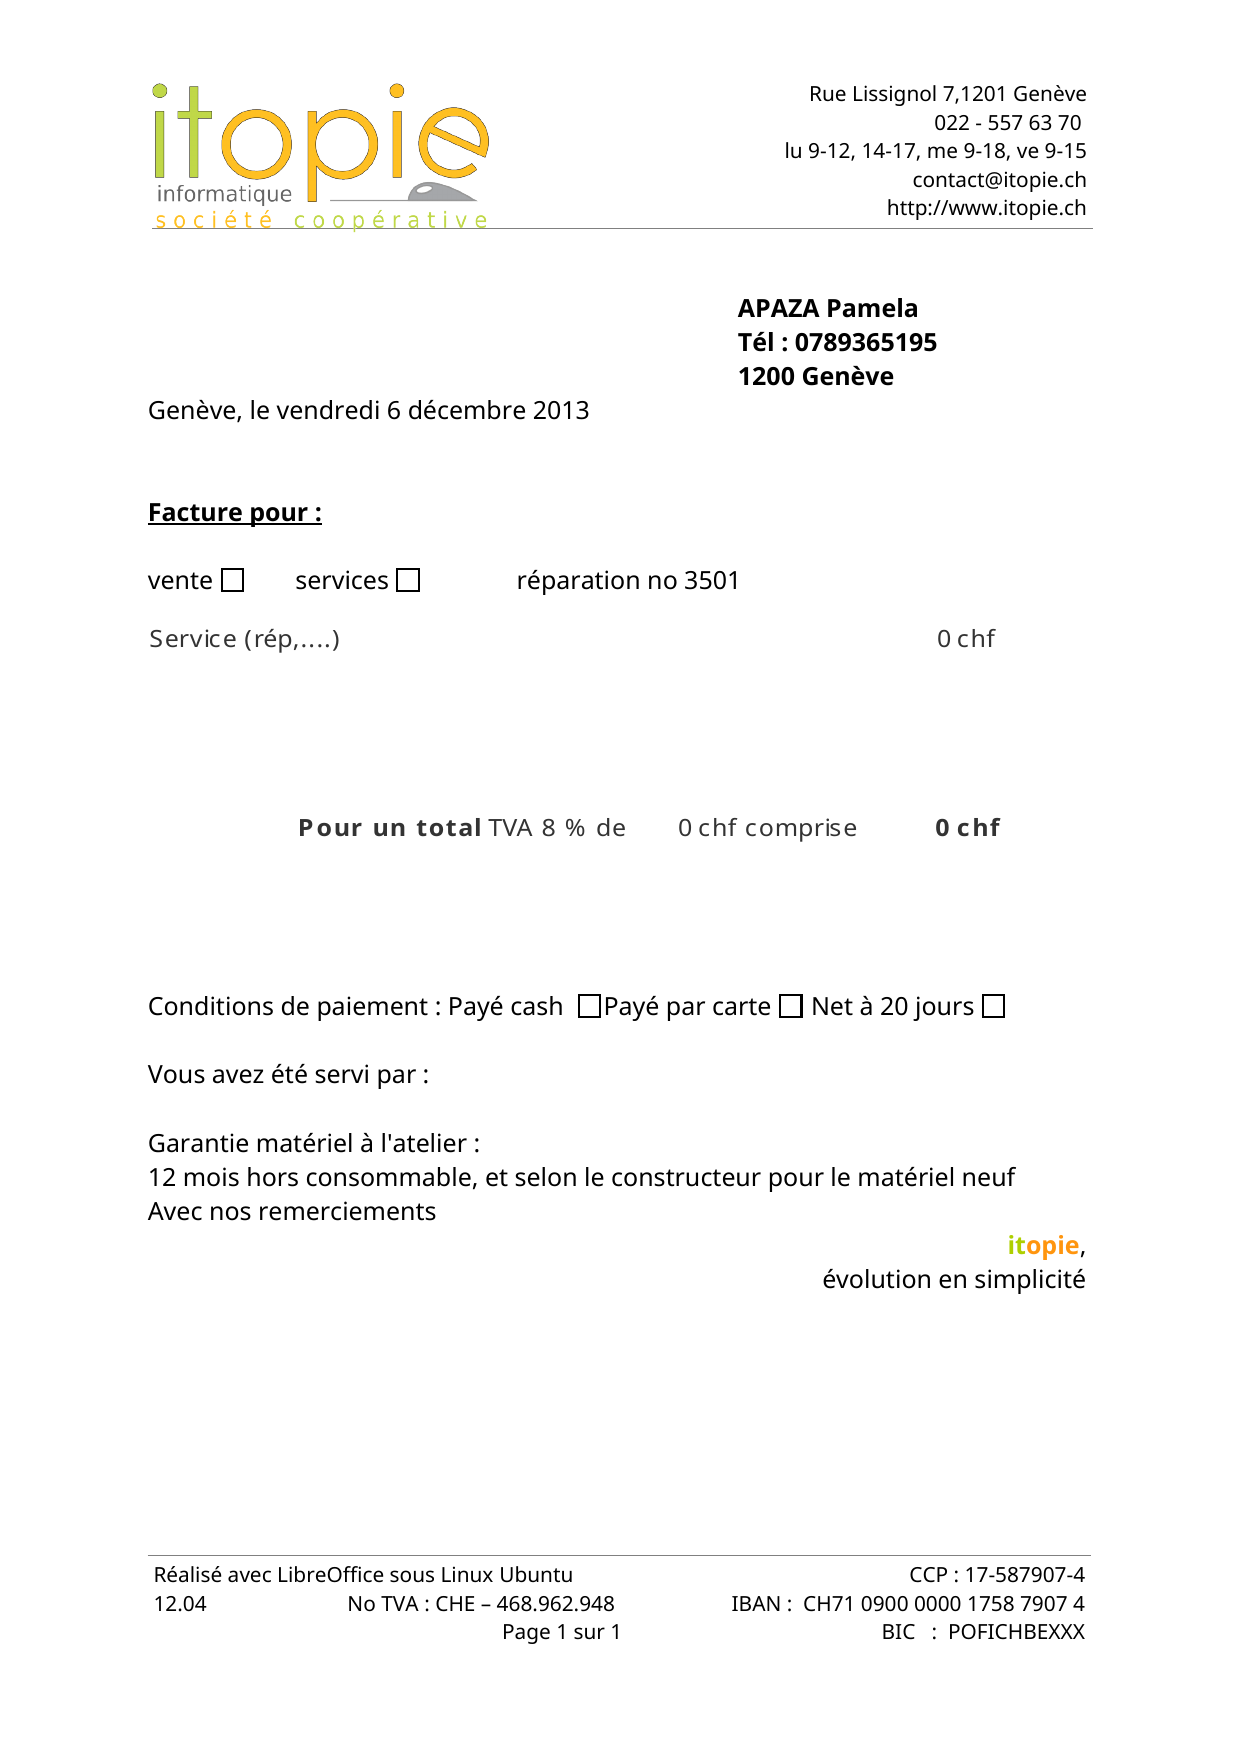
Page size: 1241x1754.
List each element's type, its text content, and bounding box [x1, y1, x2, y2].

text 1200 Genève [148, 358, 1093, 392]
text Conditions de paiement : Payé cash Payé par carte Net à 20 jours [148, 989, 1093, 1023]
picture [138, 72, 500, 244]
text évolution en simplicité [148, 1262, 1093, 1296]
text Vous avez été servi par : [148, 1057, 1093, 1091]
text Avec nos remerciements [148, 1193, 1093, 1227]
text 12 mois hors consommable, et selon le constructeur pour le matériel neuf [148, 1159, 1093, 1193]
text itopie, [148, 1227, 1093, 1262]
text Genève, le vendredi 6 décembre 2013 [148, 392, 1093, 427]
text vente services réparation no 3501 [148, 563, 1093, 597]
text Facture pour : [148, 495, 1093, 529]
text APAZA Pamela [148, 290, 1093, 324]
text Garantie matériel à l'atelier : [148, 1125, 1093, 1159]
text Tél : 0789365195 [148, 324, 1093, 358]
